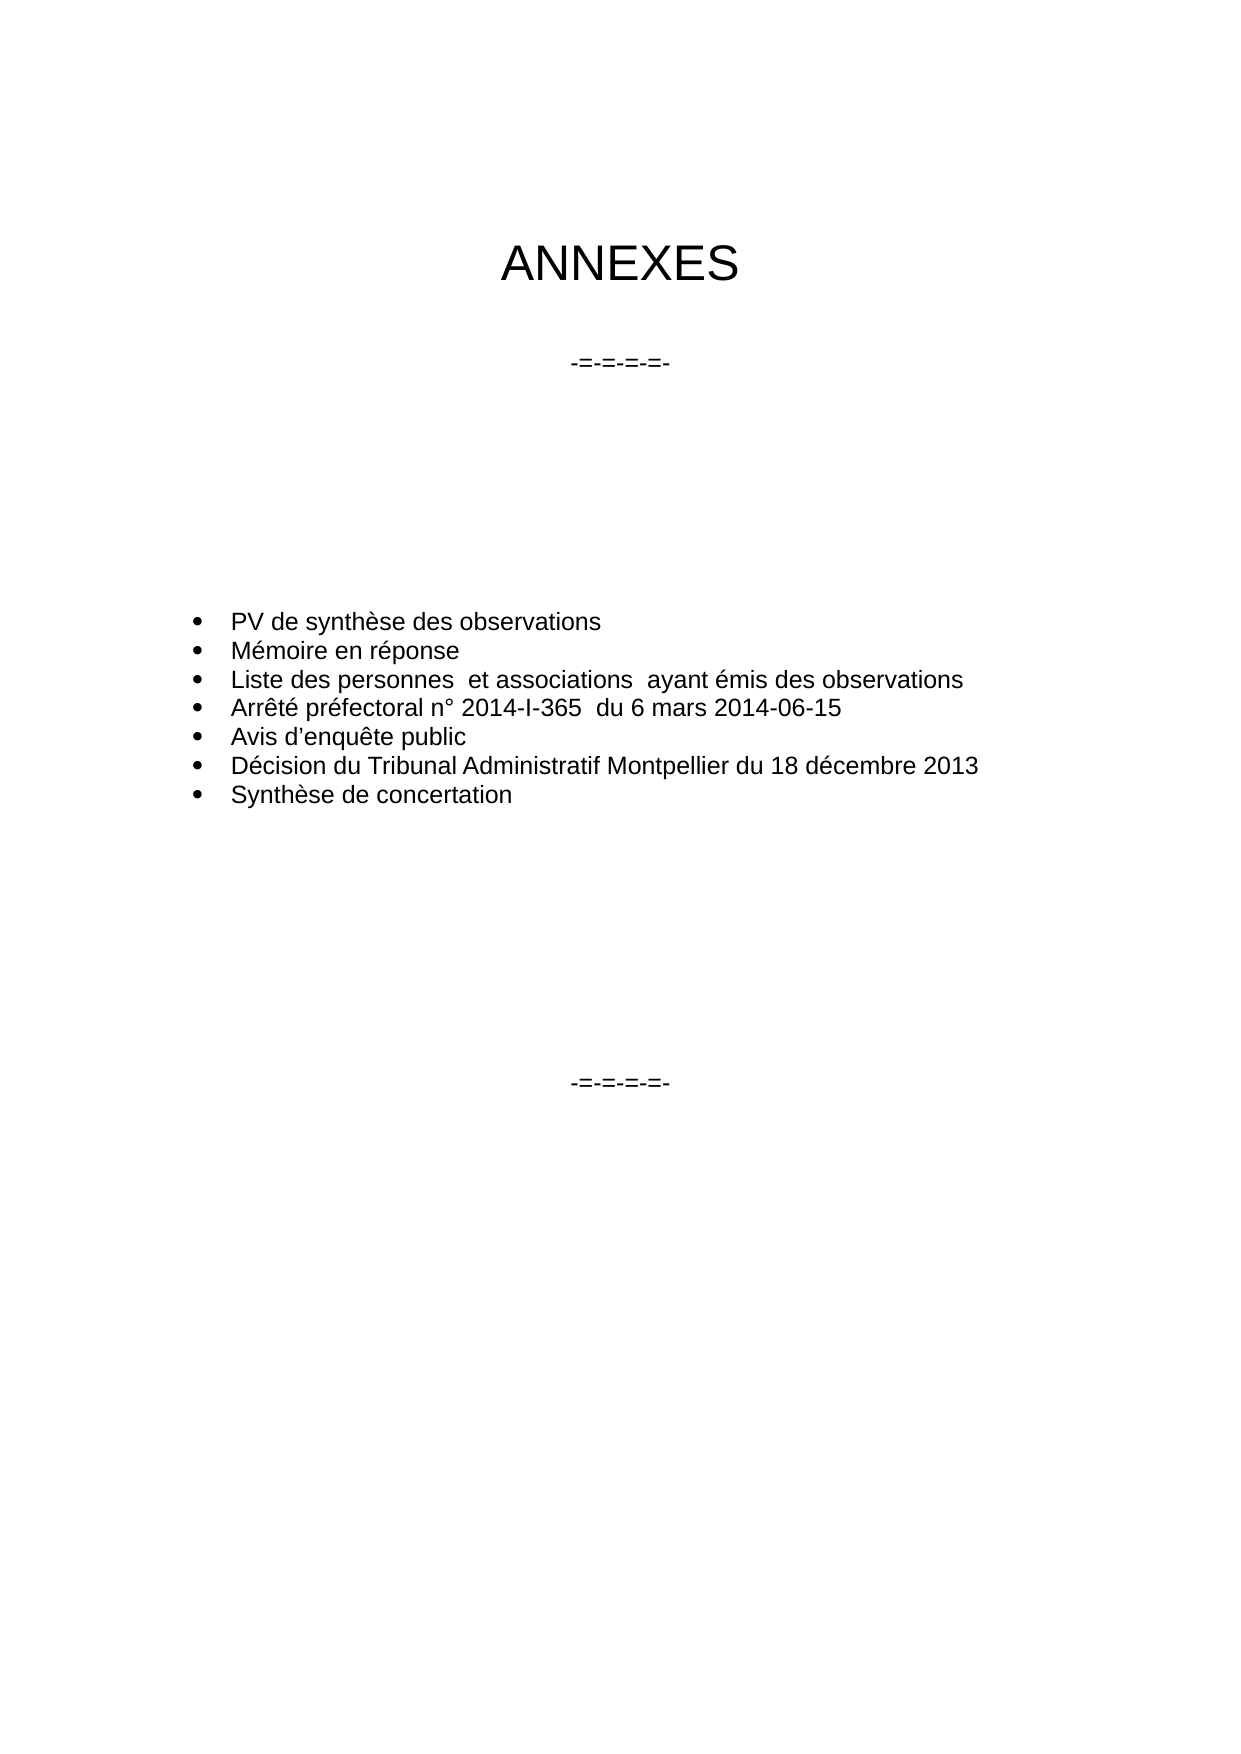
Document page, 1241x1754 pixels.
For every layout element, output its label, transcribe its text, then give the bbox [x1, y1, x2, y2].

list PV de synthèse des observations [193, 607, 1122, 636]
list Avis d’enquête public [193, 722, 1122, 751]
text -=-=-=-=- [118, 1068, 1122, 1096]
list Décision du Tribunal Administratif Montpellier du 18 décembre 2013 [193, 751, 1122, 780]
list Liste des personnes et associations ayant émis des observations [193, 664, 1122, 693]
list Mémoire en réponse [193, 636, 1122, 664]
list Synthèse de concertation [193, 780, 1122, 809]
list Arrêté préfectoral n° 2014-I-365 du 6 mars 2014-06-15 [193, 693, 1122, 722]
text -=-=-=-=- [118, 348, 1122, 377]
text ANNEXES [118, 233, 1122, 291]
